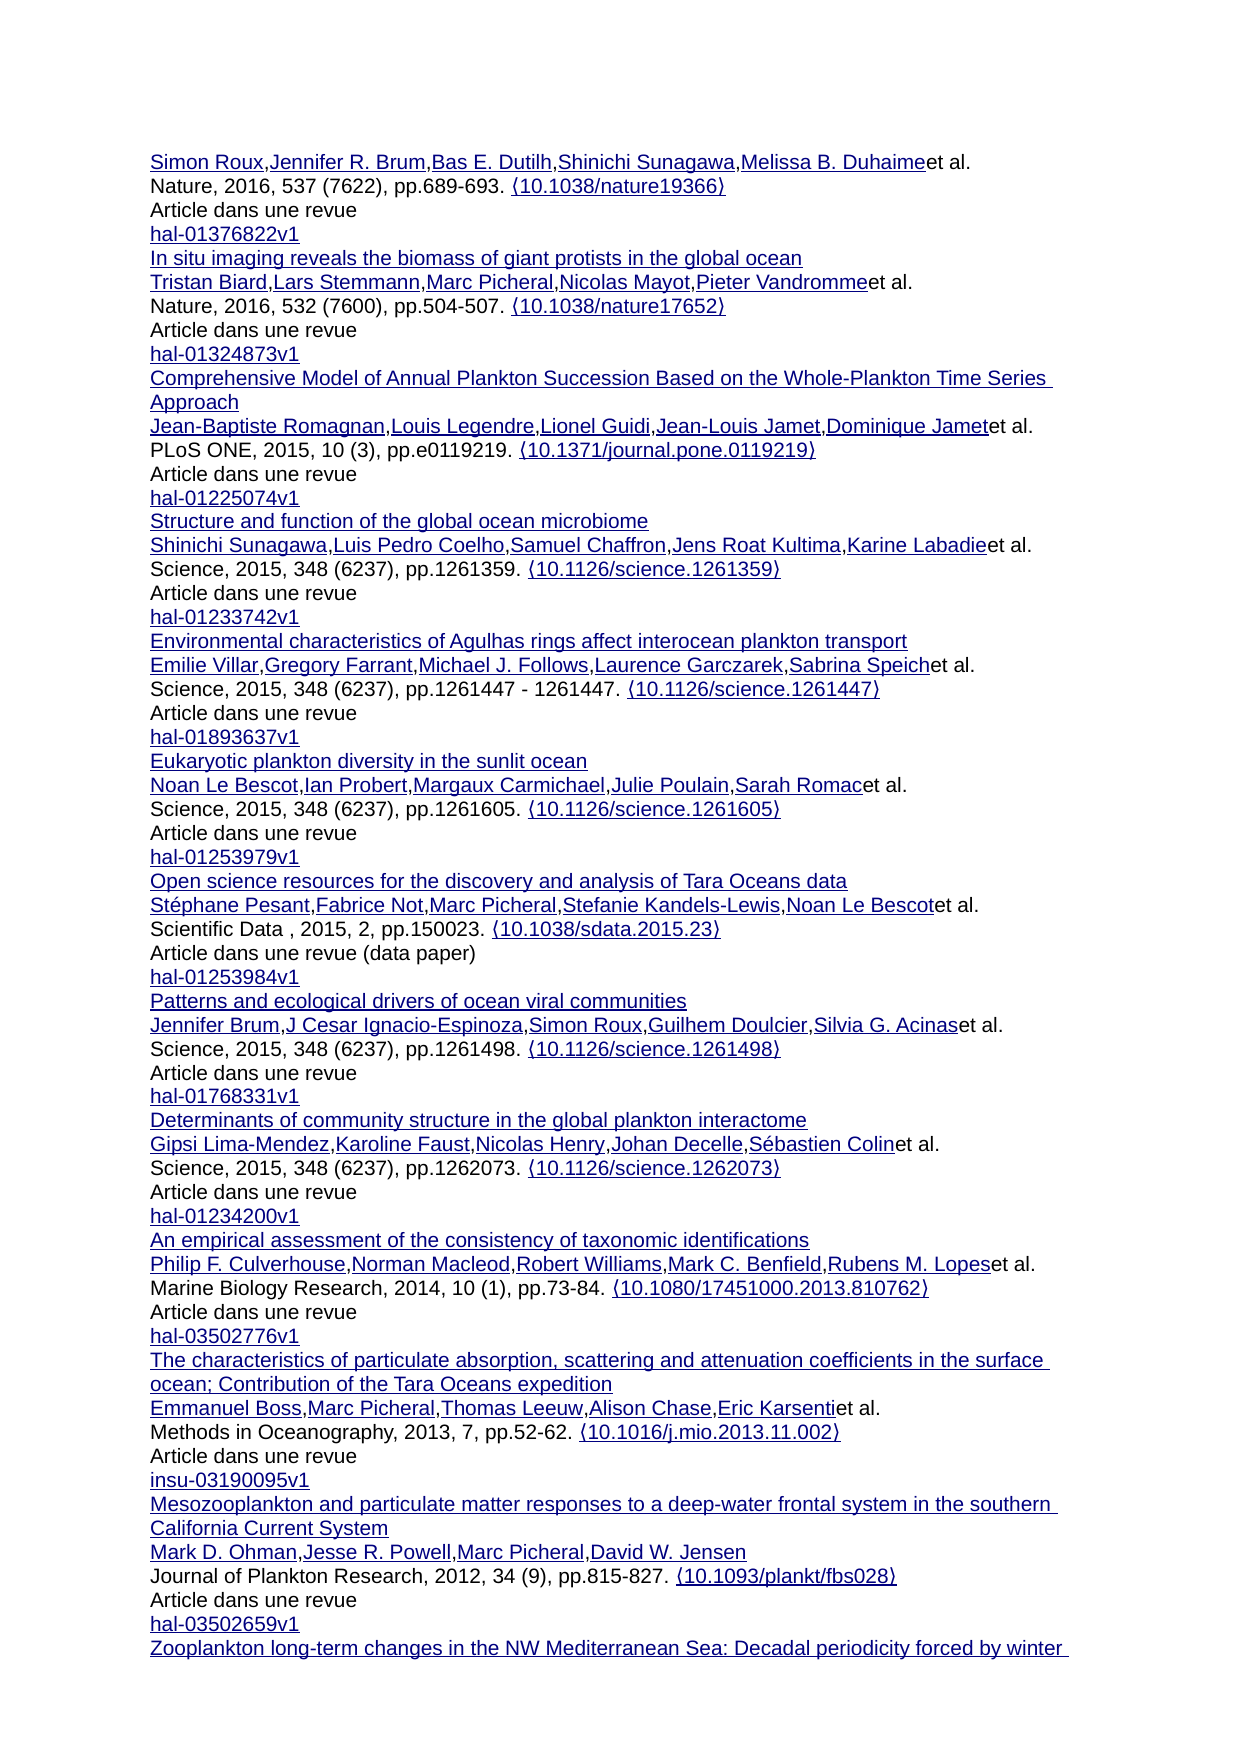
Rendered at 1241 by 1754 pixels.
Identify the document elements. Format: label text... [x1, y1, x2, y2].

table_cell Comprehensive Model of Annual Plankton Succession Based on the Whole-Plankton Time Series Approach Jean-Baptiste Romagnan,Louis Legendre,Lionel Guidi,Jean-Louis Jamet,Dominique Jametet al. PLoS ONE, 2015, 10 (3), pp.e0119219. ⟨10.1371/journal.pone.0119219⟩ Article dans une revue hal-01225074v1 [150, 366, 1090, 509]
table_cell The characteristics of particulate absorption, scattering and attenuation coefficients in the surface ocean; Contribution of the Tara Oceans expedition Emmanuel Boss,Marc Picheral,Thomas Leeuw,Alison Chase,Eric Karsentiet al. Methods in Oceanography, 2013, 7, pp.52-62. ⟨10.1016/j.mio.2013.11.002⟩ Article dans une revue insu-03190095v1 [150, 1348, 1090, 1492]
table_cell Simon Roux,Jennifer R. Brum,Bas E. Dutilh,Shinichi Sunagawa,Melissa B. Duhaimeet al. Nature, 2016, 537 (7622), pp.689-693. ⟨10.1038/nature19366⟩ Article dans une revue hal-01376822v1 [150, 150, 1090, 246]
table_cell Determinants of community structure in the global plankton interactome Gipsi Lima-Mendez,Karoline Faust,Nicolas Henry,Johan Decelle,Sébastien Colinet al. Science, 2015, 348 (6237), pp.1262073. ⟨10.1126/science.1262073⟩ Article dans une revue hal-01234200v1 [150, 1108, 1090, 1228]
table_cell Structure and function of the global ocean microbiome Shinichi Sunagawa,Luis Pedro Coelho,Samuel Chaffron,Jens Roat Kultima,Karine Labadieet al. Science, 2015, 348 (6237), pp.1261359. ⟨10.1126/science.1261359⟩ Article dans une revue hal-01233742v1 [150, 509, 1090, 629]
table_cell Patterns and ecological drivers of ocean viral communities Jennifer Brum,J Cesar Ignacio-Espinoza,Simon Roux,Guilhem Doulcier,Silvia G. Acinaset al. Science, 2015, 348 (6237), pp.1261498. ⟨10.1126/science.1261498⟩ Article dans une revue hal-01768331v1 [150, 989, 1090, 1108]
table_cell Environmental characteristics of Agulhas rings affect interocean plankton transport Emilie Villar,Gregory Farrant,Michael J. Follows,Laurence Garczarek,Sabrina Speichet al. Science, 2015, 348 (6237), pp.1261447 - 1261447. ⟨10.1126/science.1261447⟩ Article dans une revue hal-01893637v1 [150, 629, 1090, 749]
table_cell Open science resources for the discovery and analysis of Tara Oceans data Stéphane Pesant,Fabrice Not,Marc Picheral,Stefanie Kandels-Lewis,Noan Le Bescotet al. Scientific Data , 2015, 2, pp.150023. ⟨10.1038/sdata.2015.23⟩ Article dans une revue (data paper) hal-01253984v1 [150, 869, 1090, 988]
table_cell An empirical assessment of the consistency of taxonomic identifications Philip F. Culverhouse,Norman Macleod,Robert Williams,Mark C. Benfield,Rubens M. Lopeset al. Marine Biology Research, 2014, 10 (1), pp.73-84. ⟨10.1080/17451000.2013.810762⟩ Article dans une revue hal-03502776v1 [150, 1228, 1090, 1348]
table_cell Eukaryotic plankton diversity in the sunlit ocean Noan Le Bescot,Ian Probert,Margaux Carmichael,Julie Poulain,Sarah Romacet al. Science, 2015, 348 (6237), pp.1261605. ⟨10.1126/science.1261605⟩ Article dans une revue hal-01253979v1 [150, 749, 1090, 869]
table_cell Mesozooplankton and particulate matter responses to a deep-water frontal system in the southern California Current System Mark D. Ohman,Jesse R. Powell,Marc Picheral,David W. Jensen Journal of Plankton Research, 2012, 34 (9), pp.815-827. ⟨10.1093/plankt/fbs028⟩ Article dans une revue hal-03502659v1 [150, 1492, 1090, 1635]
table_cell Zooplankton long-term changes in the NW Mediterranean Sea: Decadal periodicity forced by winter [150, 1635, 1090, 1659]
table_cell In situ imaging reveals the biomass of giant protists in the global ocean Tristan Biard,Lars Stemmann,Marc Picheral,Nicolas Mayot,Pieter Vandrommeet al. Nature, 2016, 532 (7600), pp.504-507. ⟨10.1038/nature17652⟩ Article dans une revue hal-01324873v1 [150, 246, 1090, 366]
